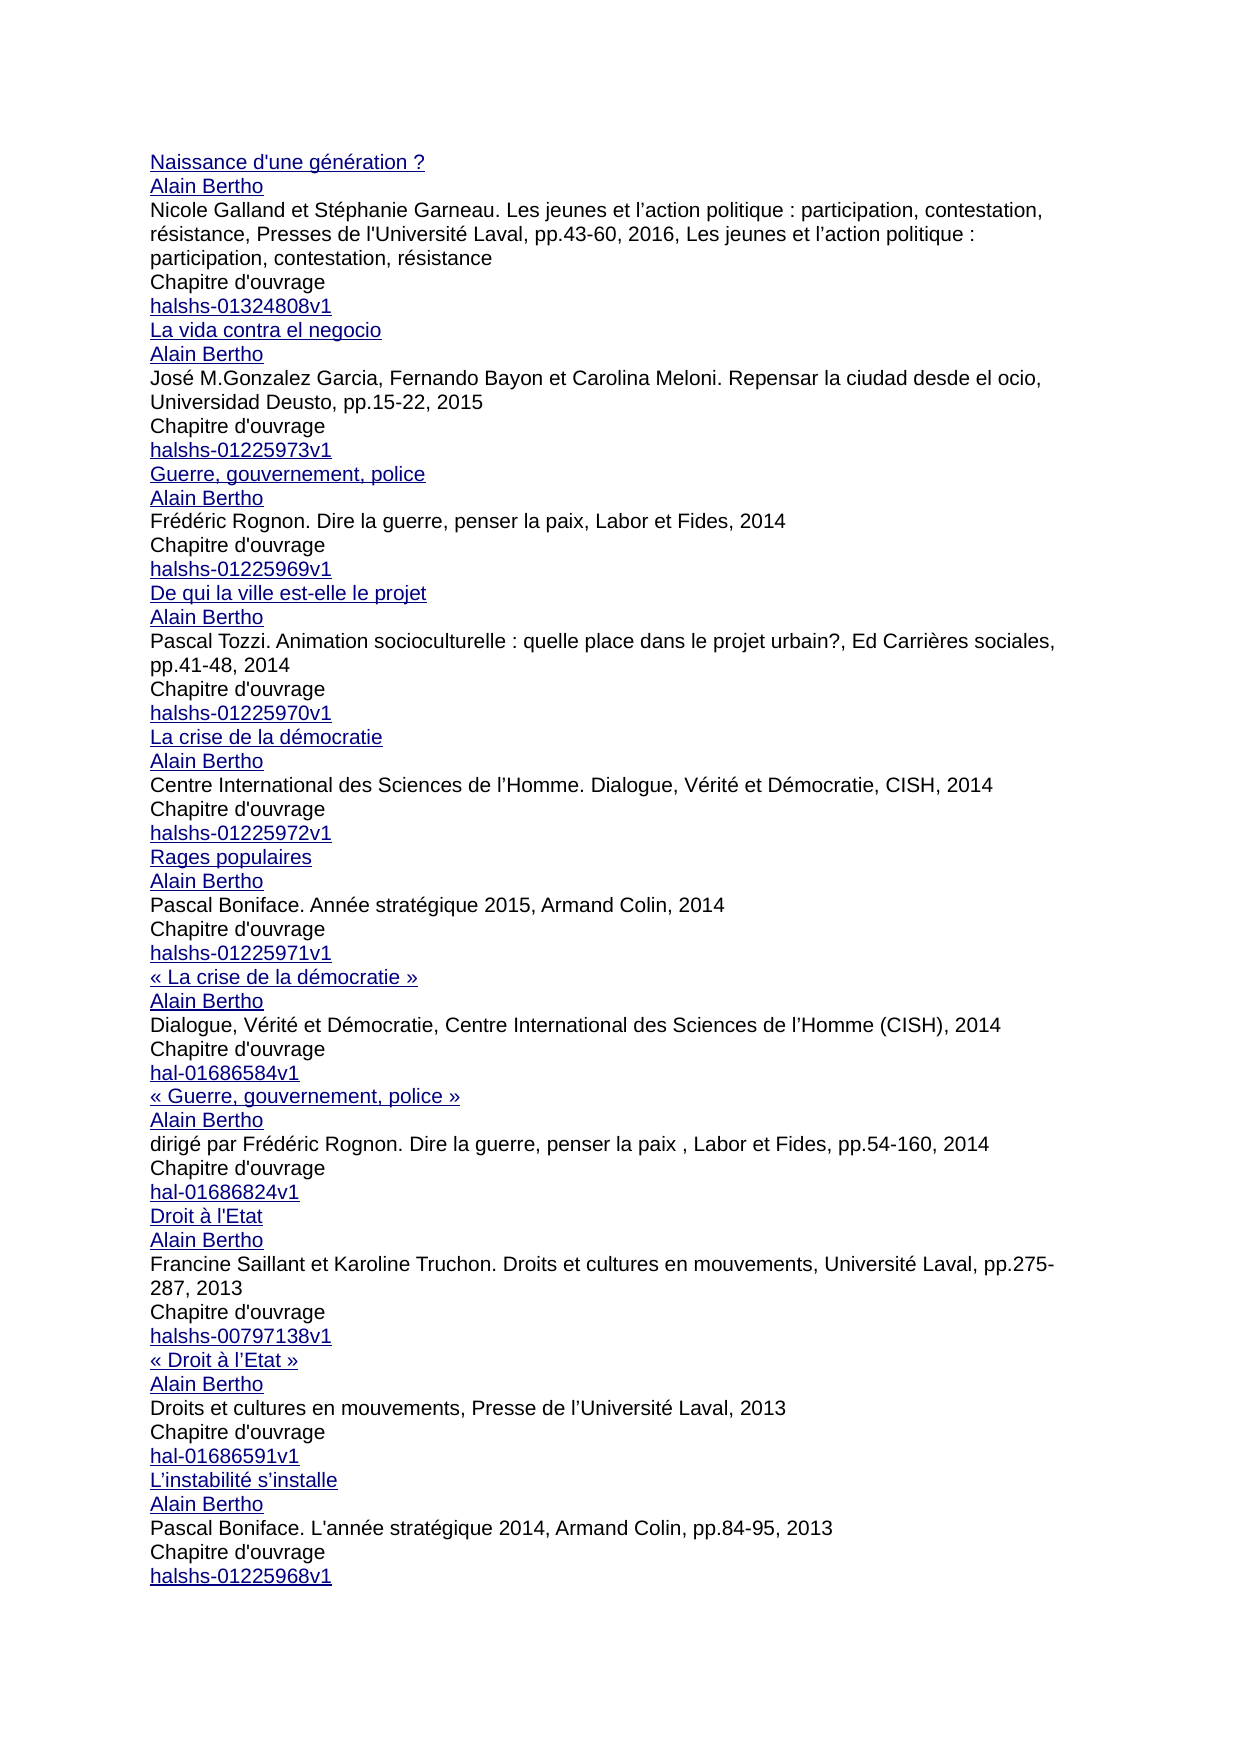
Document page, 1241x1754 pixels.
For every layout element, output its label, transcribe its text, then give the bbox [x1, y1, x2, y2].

table_header Naissance d'une génération ? Alain Bertho Nicole Galland et Stéphanie Garneau. Les jeunes et l’action politique : participation, contestation, résistance, Presses de l'Université Laval, pp.43-60, 2016, Les jeunes et l’action politique : participation, contestation, résistance Chapitre d'ouvrage halshs-01324808v1 [150, 150, 1090, 318]
table_cell La crise de la démocratie Alain Bertho Centre International des Sciences de l’Homme. Dialogue, Vérité et Démocratie, CISH, 2014 Chapitre d'ouvrage halshs-01225972v1 [150, 725, 1090, 845]
table_cell Guerre, gouvernement, police Alain Bertho Frédéric Rognon. Dire la guerre, penser la paix, Labor et Fides, 2014 Chapitre d'ouvrage halshs-01225969v1 [150, 461, 1090, 581]
table_cell De qui la ville est-elle le projet Alain Bertho Pascal Tozzi. Animation socioculturelle : quelle place dans le projet urbain?, Ed Carrières sociales, pp.41-48, 2014 Chapitre d'ouvrage halshs-01225970v1 [150, 581, 1090, 725]
table_cell Rages populaires Alain Bertho Pascal Boniface. Année stratégique 2015, Armand Colin, 2014 Chapitre d'ouvrage halshs-01225971v1 [150, 845, 1090, 964]
table_cell La vida contra el negocio Alain Bertho José M.Gonzalez Garcia, Fernando Bayon et Carolina Meloni. Repensar la ciudad desde el ocio, Universidad Deusto, pp.15-22, 2015 Chapitre d'ouvrage halshs-01225973v1 [150, 318, 1090, 461]
table_cell Droit à l'Etat Alain Bertho Francine Saillant et Karoline Truchon. Droits et cultures en mouvements, Université Laval, pp.275-287, 2013 Chapitre d'ouvrage halshs-00797138v1 [150, 1204, 1090, 1348]
table_cell « La crise de la démocratie » Alain Bertho Dialogue, Vérité et Démocratie, Centre International des Sciences de l’Homme (CISH), 2014 Chapitre d'ouvrage hal-01686584v1 [150, 965, 1090, 1084]
table_cell « Droit à l’Etat » Alain Bertho Droits et cultures en mouvements, Presse de l’Université Laval, 2013 Chapitre d'ouvrage hal-01686591v1 [150, 1348, 1090, 1468]
table_cell « Guerre, gouvernement, police » Alain Bertho dirigé par Frédéric Rognon. Dire la guerre, penser la paix , Labor et Fides, pp.54-160, 2014 Chapitre d'ouvrage hal-01686824v1 [150, 1084, 1090, 1204]
table_cell L’instabilité s’installe Alain Bertho Pascal Boniface. L'année stratégique 2014, Armand Colin, pp.84-95, 2013 Chapitre d'ouvrage halshs-01225968v1 [150, 1468, 1090, 1587]
